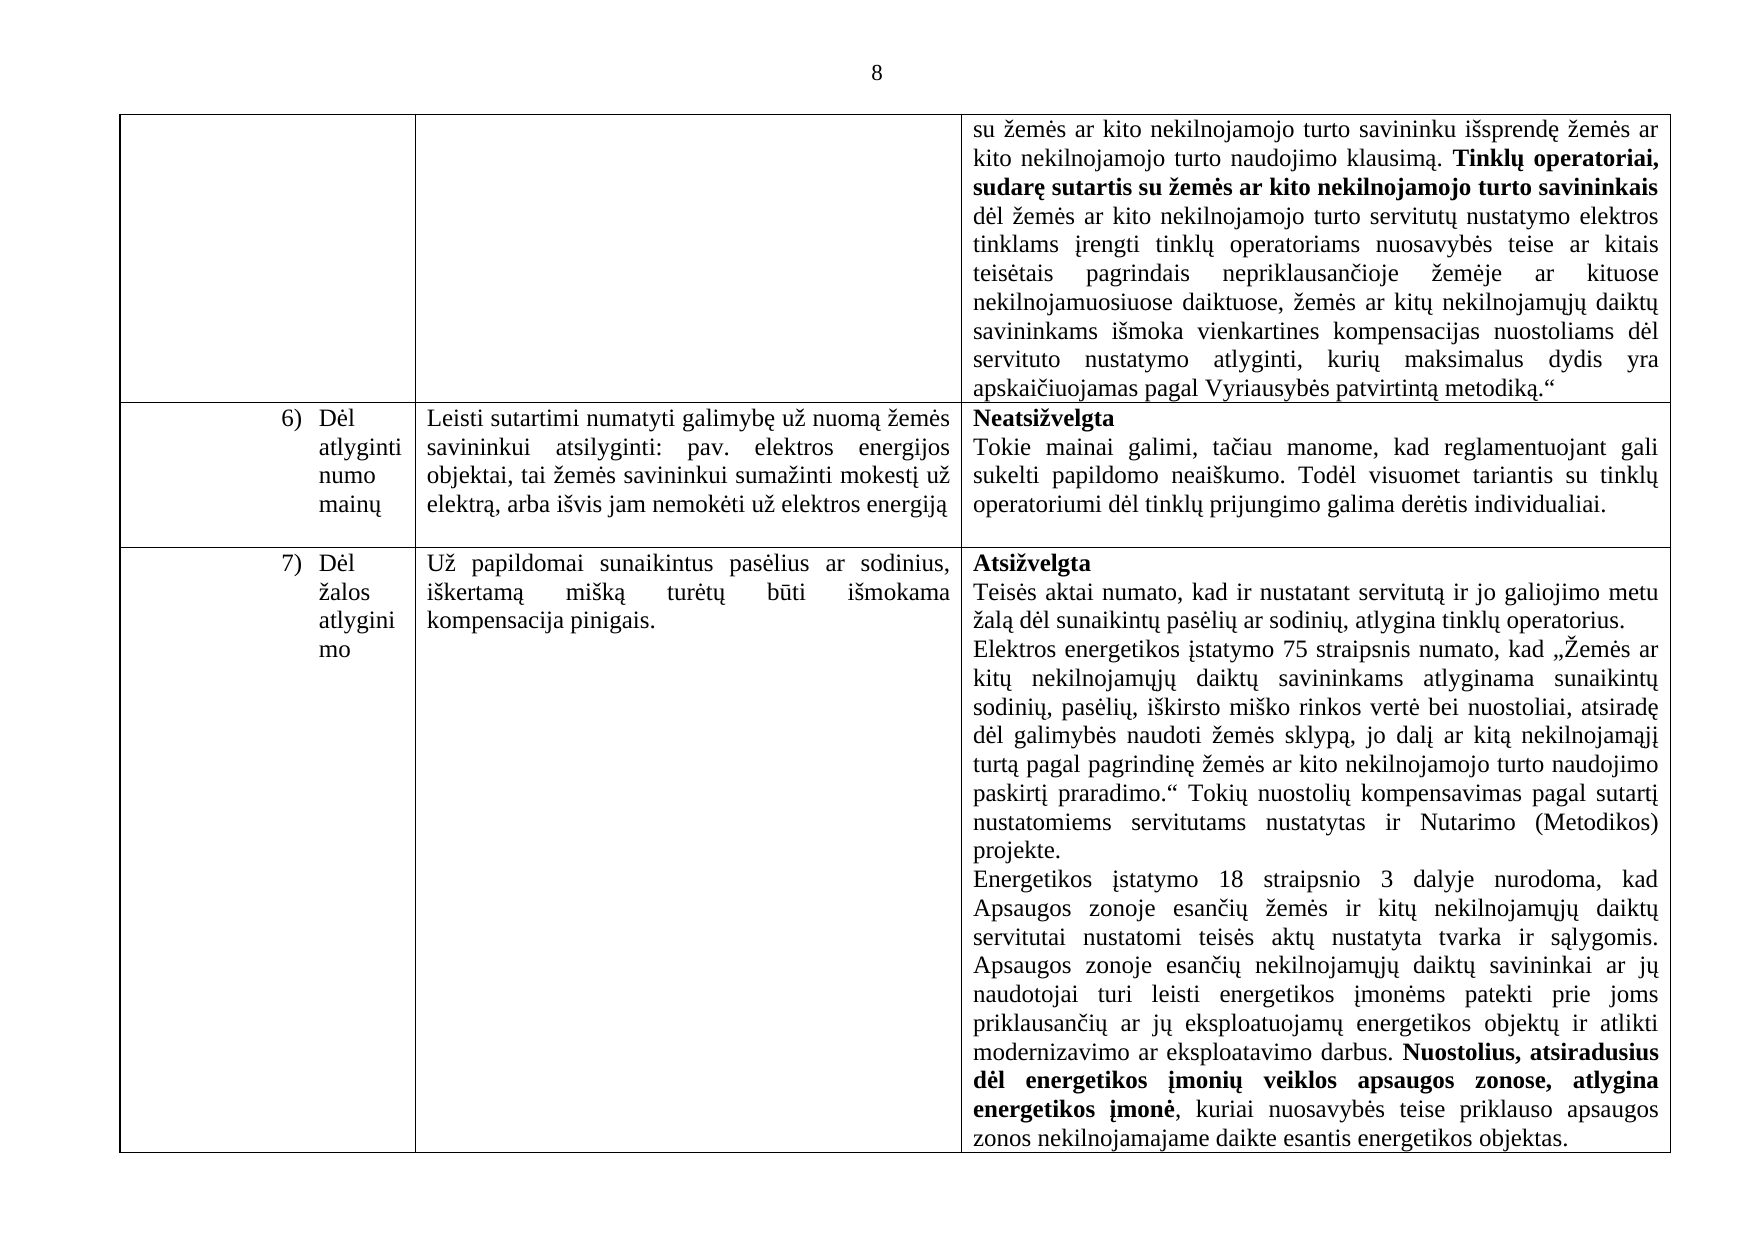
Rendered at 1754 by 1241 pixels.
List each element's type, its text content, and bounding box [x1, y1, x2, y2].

table_cell su žemės ar kito nekilnojamojo turto savininku išsprendę žemės ar kito nekilnojamojo turto naudojimo klausimą. Tinklų operatoriai, sudarę sutartis su žemės ar kito nekilnojamojo turto savininkais dėl žemės ar kito nekilnojamojo turto servitutų nustatymo elektros tinklams įrengti tinklų operatoriams nuosavybės teise ar kitais teisėtais pagrindais nepriklausančioje žemėje ar kituose nekilnojamuosiuose daiktuose, žemės ar kitų nekilnojamųjų daiktų savininkams išmoka vienkartines kompensacijas nuostoliams dėl servituto nustatymo atlyginti, kurių maksimalus dydis yra apskaičiuojamas pagal Vyriausybės patvirtintą metodiką.“ [962, 115, 1670, 402]
table_cell Už papildomai sunaikintus pasėlius ar sodinius, iškertamą mišką turėtų būti išmokama kompensacija pinigais. [416, 548, 961, 1152]
table_cell Leisti sutartimi numatyti galimybę už nuomą žemės savininkui atsilyginti: pav. elektros energijos objektai, tai žemės savininkui sumažinti mokestį už elektrą, arba išvis jam nemokėti už elektros energiją [416, 403, 961, 547]
table_cell Dėl atlygintinumo mainų [121, 403, 415, 547]
table_cell [416, 115, 961, 402]
table_cell Atsižvelgta Teisės aktai numato, kad ir nustatant servitutą ir jo galiojimo metu žalą dėl sunaikintų pasėlių ar sodinių, atlygina tinklų operatorius. Elektros energetikos įstatymo 75 straipsnis numato, kad „Žemės ar kitų nekilnojamųjų daiktų savininkams atlyginama sunaikintų sodinių, pasėlių, iškirsto miško rinkos vertė bei nuostoliai, atsiradę dėl galimybės naudoti žemės sklypą, jo dalį ar kitą nekilnojamąjį turtą pagal pagrindinę žemės ar kito nekilnojamojo turto naudojimo paskirtį praradimo.“ Tokių nuostolių kompensavimas pagal sutartį nustatomiems servitutams nustatytas ir Nutarimo (Metodikos) projekte. Energetikos įstatymo 18 straipsnio 3 dalyje nurodoma, kad Apsaugos zonoje esančių žemės ir kitų nekilnojamųjų daiktų servitutai nustatomi teisės aktų nustatyta tvarka ir sąlygomis. Apsaugos zonoje esančių nekilnojamųjų daiktų savininkai ar jų naudotojai turi leisti energetikos įmonėms patekti prie joms priklausančių ar jų eksploatuojamų energetikos objektų ir atlikti modernizavimo ar eksploatavimo darbus. Nuostolius, atsiradusius dėl energetikos įmonių veiklos apsaugos zonose, atlygina energetikos įmonė, kuriai nuosavybės teise priklauso apsaugos zonos nekilnojamajame daikte esantis energetikos objektas. [962, 548, 1670, 1152]
table_cell [121, 115, 415, 402]
table_cell Neatsižvelgta Tokie mainai galimi, tačiau manome, kad reglamentuojant gali sukelti papildomo neaiškumo. Todėl visuomet tariantis su tinklų operatoriumi dėl tinklų prijungimo galima derėtis individualiai. [962, 403, 1670, 547]
table_cell Dėl žalos atlyginimo [121, 548, 415, 1152]
